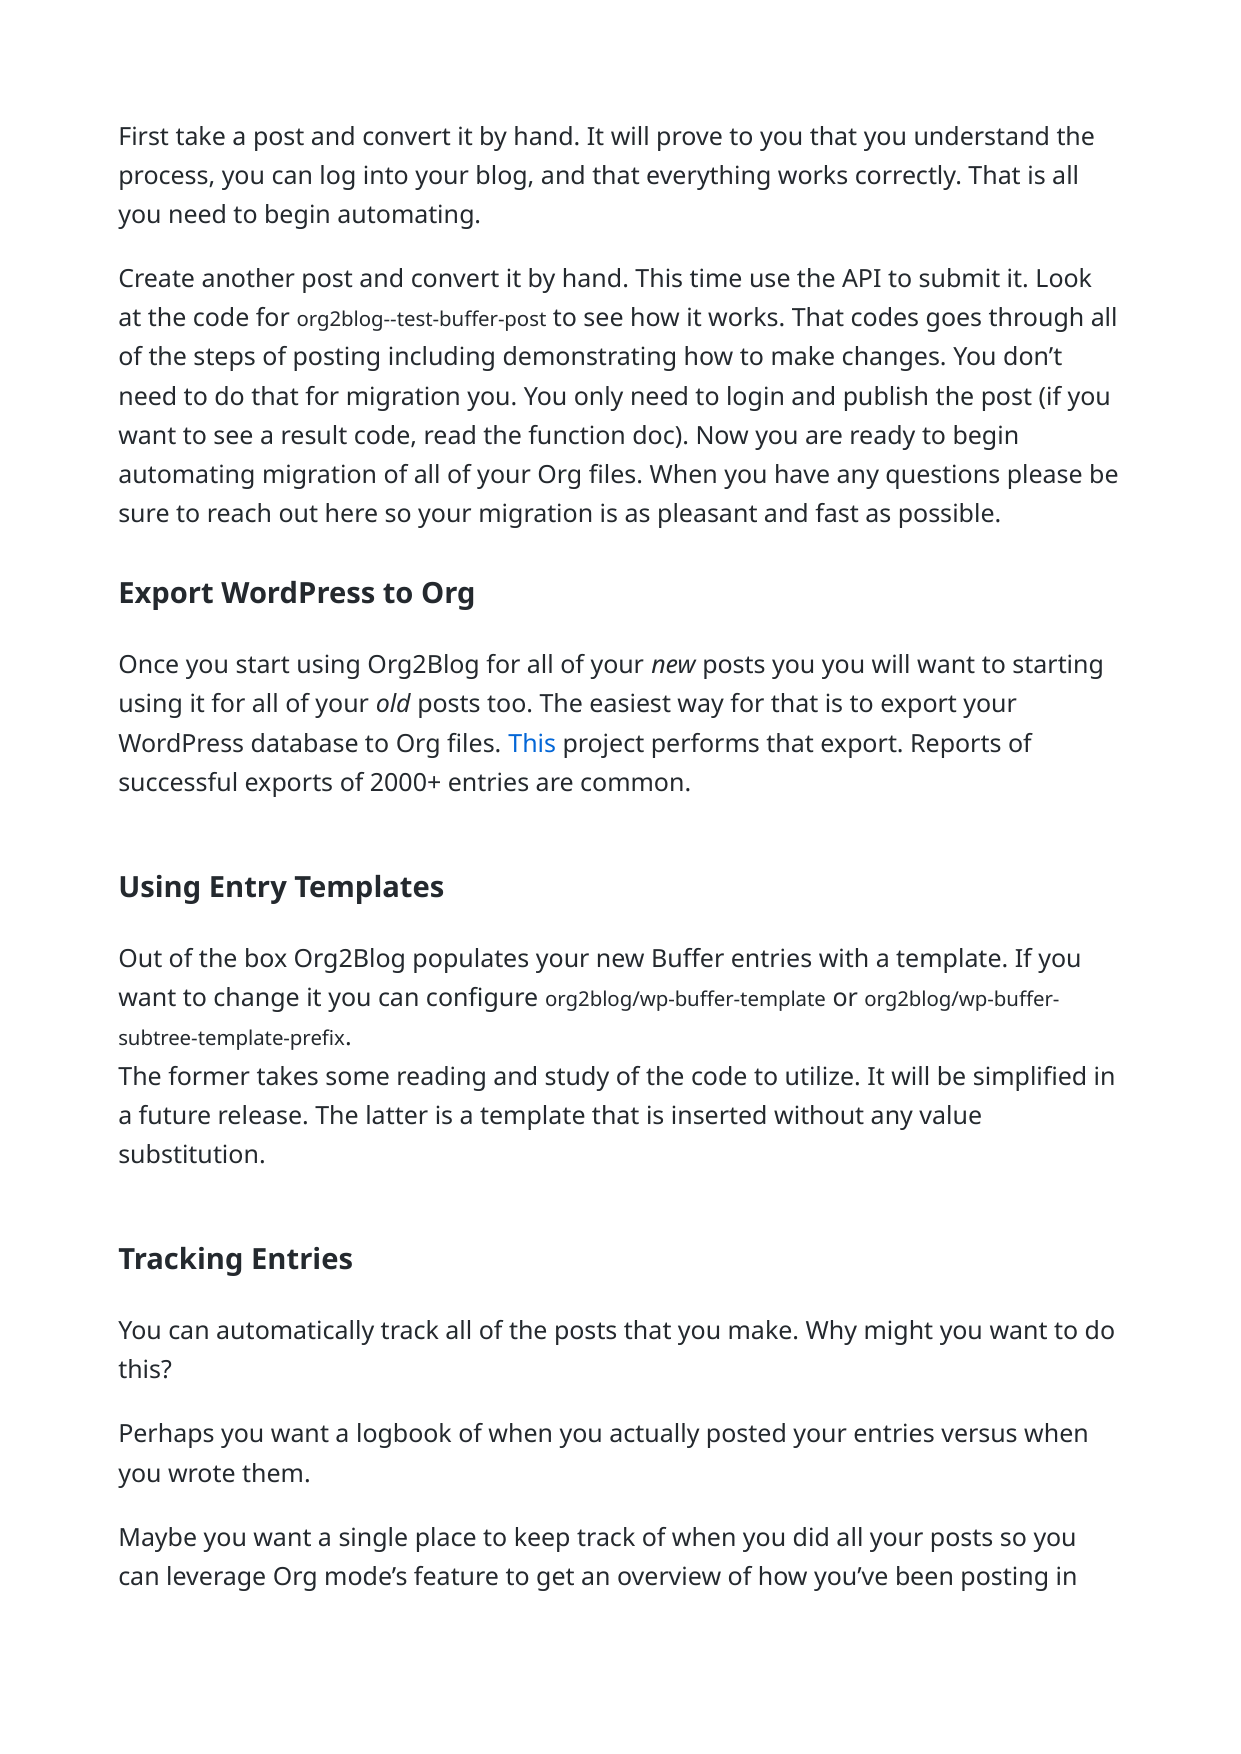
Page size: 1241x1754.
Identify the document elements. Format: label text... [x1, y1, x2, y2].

text First take a post and convert it by hand. It will prove to you that you understand the process, you can log into your blog, and that everything works correctly. That is all you need to begin automating. [118, 118, 1122, 231]
subtitle Using Entry Templates [118, 866, 1122, 906]
text You can automatically track all of the posts that you make. Why might you want to do this? [118, 1313, 1122, 1386]
subtitle Export WordPress to Org [118, 572, 1122, 612]
text Once you start using Org2Blog for all of your new posts you you will want to starting using it for all of your old posts too. The easiest way for that is to export your WordPress database to Org files. This project performs that export. Reports of successful exports of 2000+ entries are common. [118, 647, 1122, 798]
text Perhaps you want a logbook of when you actually posted your entries versus when you wrote them. [118, 1416, 1122, 1489]
text Out of the box Org2Blog populates your new Buffer entries with a template. If you want to change it you can configure org2blog/wp-buffer-template or org2blog/wp-buffer-subtree-template-prefix. [118, 941, 1122, 1053]
text Maybe you want a single place to keep track of when you did all your posts so you can leverage Org mode’s feature to get an overview of how you’ve been posting in [118, 1519, 1122, 1593]
text Create another post and convert it by hand. This time use the API to submit it. Look at the code for org2blog--test-buffer-post to see how it works. That codes goes through all of the steps of posting including demonstrating how to make changes. You don’t need to do that for migration you. You only need to login and publish the post (if you want to see a result code, read the function doc). Now you are ready to begin automating migration of all of your Org files. When you have any questions please be sure to reach out here so your migration is as pleasant and fast as possible. [118, 261, 1122, 530]
subtitle Tracking Entries [118, 1238, 1122, 1278]
text The former takes some reading and study of the code to utilize. It will be simplified in a future release. The latter is a template that is inserted without any value substitution. [118, 1058, 1122, 1171]
